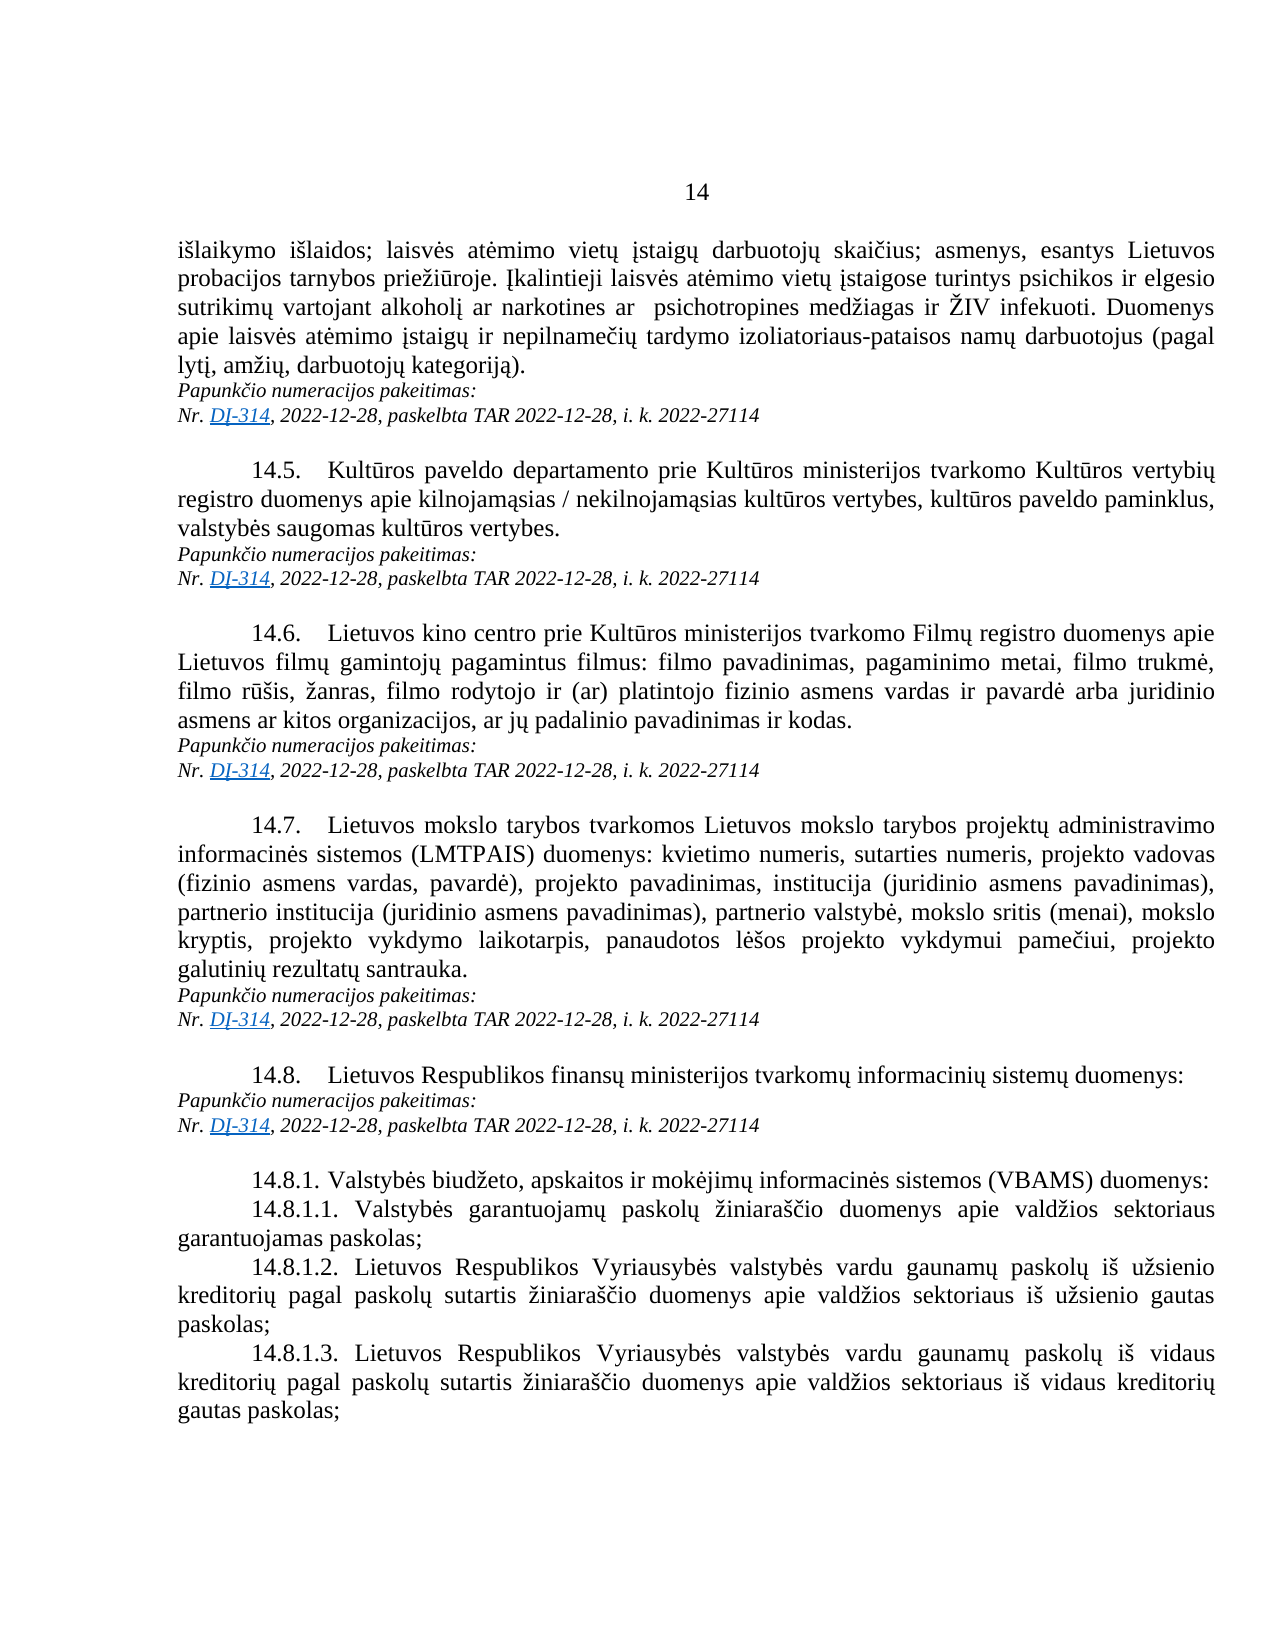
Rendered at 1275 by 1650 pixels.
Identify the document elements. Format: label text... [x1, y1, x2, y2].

text Nr. DĮ-314, 2022-12-28, paskelbta TAR 2022-12-28, i. k. 2022-27114 [177, 402, 1216, 427]
text 14.8. Lietuvos Respublikos finansų ministerijos tvarkomų informacinių sistemų duomenys: [177, 1060, 1216, 1088]
text Papunkčio numeracijos pakeitimas: [177, 733, 1216, 757]
text 14.5. Kultūros paveldo departamento prie Kultūros ministerijos tvarkomo Kultūros vertybių registro duomenys apie kilnojamąsias / nekilnojamąsias kultūros vertybes, kultūros paveldo paminklus, valstybės saugomas kultūros vertybes. [177, 455, 1216, 542]
text Papunkčio numeracijos pakeitimas: [177, 983, 1216, 1007]
text Papunkčio numeracijos pakeitimas: [177, 378, 1216, 402]
text Nr. DĮ-314, 2022-12-28, paskelbta TAR 2022-12-28, i. k. 2022-27114 [177, 566, 1216, 590]
text išlaikymo išlaidos; laisvės atėmimo vietų įstaigų darbuotojų skaičius; asmenys, esantys Lietuvos probacijos tarnybos priežiūroje. Įkalintieji laisvės atėmimo vietų įstaigose turintys psichikos ir elgesio sutrikimų vartojant alkoholį ar narkotines ar psichotropines medžiagas ir ŽIV infekuoti. Duomenys apie laisvės atėmimo įstaigų ir nepilnamečių tardymo izoliatoriaus-pataisos namų darbuotojus (pagal lytį, amžių, darbuotojų kategoriją). [177, 235, 1216, 378]
text 14.8.1. Valstybės biudžeto, apskaitos ir mokėjimų informacinės sistemos (VBAMS) duomenys: [177, 1165, 1216, 1194]
text Papunkčio numeracijos pakeitimas: [177, 1088, 1216, 1112]
text Papunkčio numeracijos pakeitimas: [177, 542, 1216, 566]
text 14.8.1.3. Lietuvos Respublikos Vyriausybės valstybės vardu gaunamų paskolų iš vidaus kreditorių pagal paskolų sutartis žiniaraščio duomenys apie valdžios sektoriaus iš vidaus kreditorių gautas paskolas; [177, 1338, 1216, 1424]
text 14.7. Lietuvos mokslo tarybos tvarkomos Lietuvos mokslo tarybos projektų administravimo informacinės sistemos (LMTPAIS) duomenys: kvietimo numeris, sutarties numeris, projekto vadovas (fizinio asmens vardas, pavardė), projekto pavadinimas, institucija (juridinio asmens pavadinimas), partnerio institucija (juridinio asmens pavadinimas), partnerio valstybė, mokslo sritis (menai), mokslo kryptis, projekto vykdymo laikotarpis, panaudotos lėšos projekto vykdymui pamečiui, projekto galutinių rezultatų santrauka. [177, 810, 1216, 983]
text 14.6. Lietuvos kino centro prie Kultūros ministerijos tvarkomo Filmų registro duomenys apie Lietuvos filmų gamintojų pagamintus filmus: filmo pavadinimas, pagaminimo metai, filmo trukmė, filmo rūšis, žanras, filmo rodytojo ir (ar) platintojo fizinio asmens vardas ir pavardė arba juridinio asmens ar kitos organizacijos, ar jų padalinio pavadinimas ir kodas. [177, 618, 1216, 733]
text Nr. DĮ-314, 2022-12-28, paskelbta TAR 2022-12-28, i. k. 2022-27114 [177, 1007, 1216, 1031]
text Nr. DĮ-314, 2022-12-28, paskelbta TAR 2022-12-28, i. k. 2022-27114 [177, 1112, 1216, 1137]
text 14.8.1.2. Lietuvos Respublikos Vyriausybės valstybės vardu gaunamų paskolų iš užsienio kreditorių pagal paskolų sutartis žiniaraščio duomenys apie valdžios sektoriaus iš užsienio gautas paskolas; [177, 1252, 1216, 1338]
text Nr. DĮ-314, 2022-12-28, paskelbta TAR 2022-12-28, i. k. 2022-27114 [177, 757, 1216, 782]
text 14.8.1.1. Valstybės garantuojamų paskolų žiniaraščio duomenys apie valdžios sektoriaus garantuojamas paskolas; [177, 1194, 1216, 1252]
